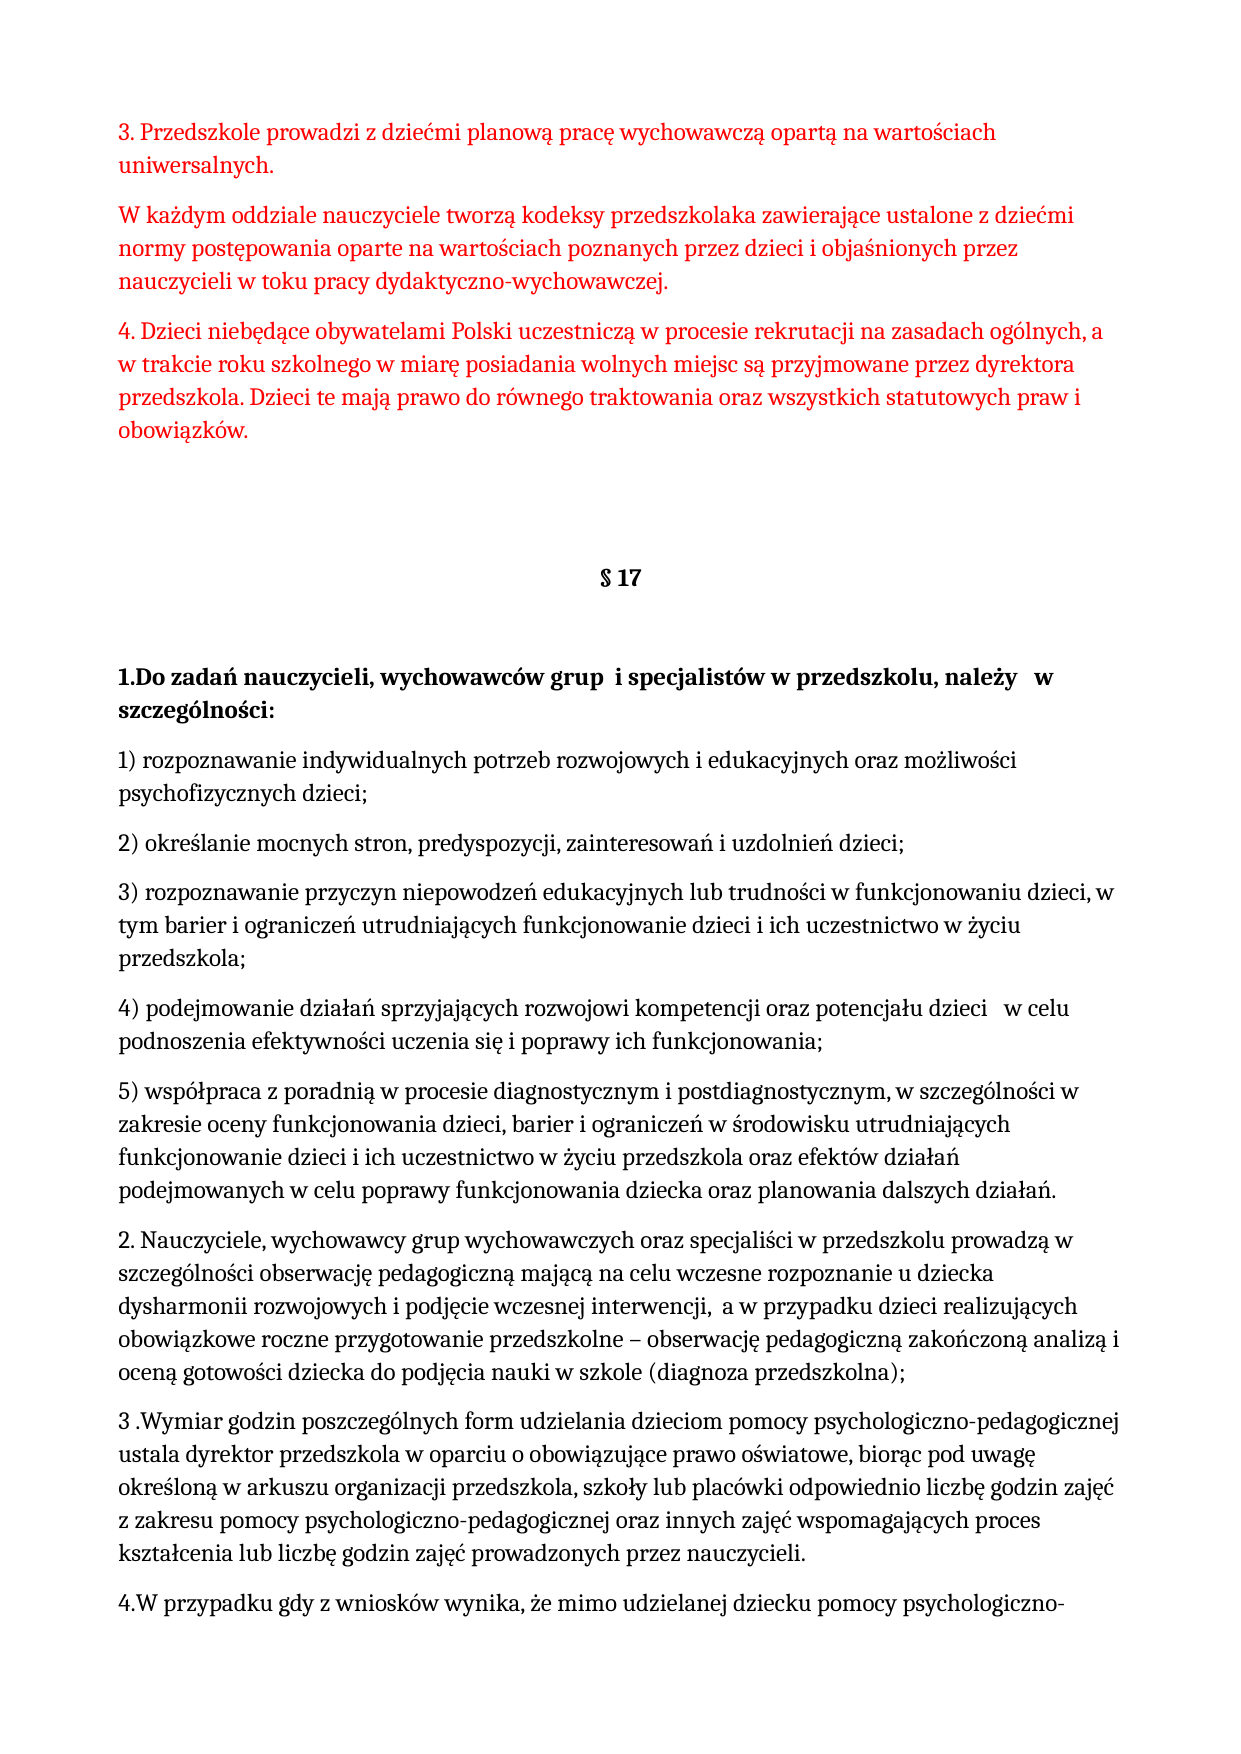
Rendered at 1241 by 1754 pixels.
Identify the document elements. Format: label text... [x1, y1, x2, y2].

text 2) określanie mocnych stron, predyspozycji, zainteresowań i uzdolnień dzieci; [118, 829, 1122, 857]
text 4) podejmowanie działań sprzyjających rozwojowi kompetencji oraz potencjału dzieci w celu podnoszenia efektywności uczenia się i poprawy ich funkcjonowania; [118, 994, 1122, 1056]
text 4. Dzieci niebędące obywatelami Polski uczestniczą w procesie rekrutacji na zasadach ogólnych, a w trakcie roku szkolnego w miarę posiadania wolnych miejsc są przyjmowane przez dyrektora przedszkola. Dzieci te mają prawo do równego traktowania oraz wszystkich statutowych praw i obowiązków. [118, 317, 1122, 444]
text § 17 [118, 564, 1122, 593]
text 3. Przedszkole prowadzi z dziećmi planową pracę wychowawczą opartą na wartościach uniwersalnych. [118, 118, 1122, 180]
text 2. Nauczyciele, wychowawcy grup wychowawczych oraz specjaliści w przedszkolu prowadzą w szczególności obserwację pedagogiczną mającą na celu wczesne rozpoznanie u dziecka dysharmonii rozwojowych i podjęcie wczesnej interwencji, a w przypadku dzieci realizujących obowiązkowe roczne przygotowanie przedszkolne – obserwację pedagogiczną zakończoną analizą i oceną gotowości dziecka do podjęcia nauki w szkole (diagnoza przedszkolna); [118, 1226, 1122, 1386]
text 5) współpraca z poradnią w procesie diagnostycznym i postdiagnostycznym, w szczególności w zakresie oceny funkcjonowania dzieci, barier i ograniczeń w środowisku utrudniających funkcjonowanie dzieci i ich uczestnictwo w życiu przedszkola oraz efektów działań podejmowanych w celu poprawy funkcjonowania dziecka oraz planowania dalszych działań. [118, 1077, 1122, 1204]
text 1.Do zadań nauczycieli, wychowawców grup i specjalistów w przedszkolu, należy w szczególności: [118, 663, 1122, 725]
text 4.W przypadku gdy z wniosków wynika, że mimo udzielanej dziecku pomocy psychologiczno- [118, 1589, 1122, 1618]
text 3) rozpoznawanie przyczyn niepowodzeń edukacyjnych lub trudności w funkcjonowaniu dzieci, w tym barier i ograniczeń utrudniających funkcjonowanie dzieci i ich uczestnictwo w życiu przedszkola; [118, 878, 1122, 973]
text 1) rozpoznawanie indywidualnych potrzeb rozwojowych i edukacyjnych oraz możliwości psychofizycznych dzieci; [118, 746, 1122, 808]
text W każdym oddziale nauczyciele tworzą kodeksy przedszkolaka zawierające ustalone z dziećmi normy postępowania oparte na wartościach poznanych przez dzieci i objaśnionych przez nauczycieli w toku pracy dydaktyczno-wychowawczej. [118, 201, 1122, 296]
text 3 .Wymiar godzin poszczególnych form udzielania dzieciom pomocy psychologiczno-pedagogicznej ustala dyrektor przedszkola w oparciu o obowiązujące prawo oświatowe, biorąc pod uwagę określoną w arkuszu organizacji przedszkola, szkoły lub placówki odpowiednio liczbę godzin zajęć z zakresu pomocy psychologiczno-pedagogicznej oraz innych zajęć wspomagających proces kształcenia lub liczbę godzin zajęć prowadzonych przez nauczycieli. [118, 1407, 1122, 1568]
